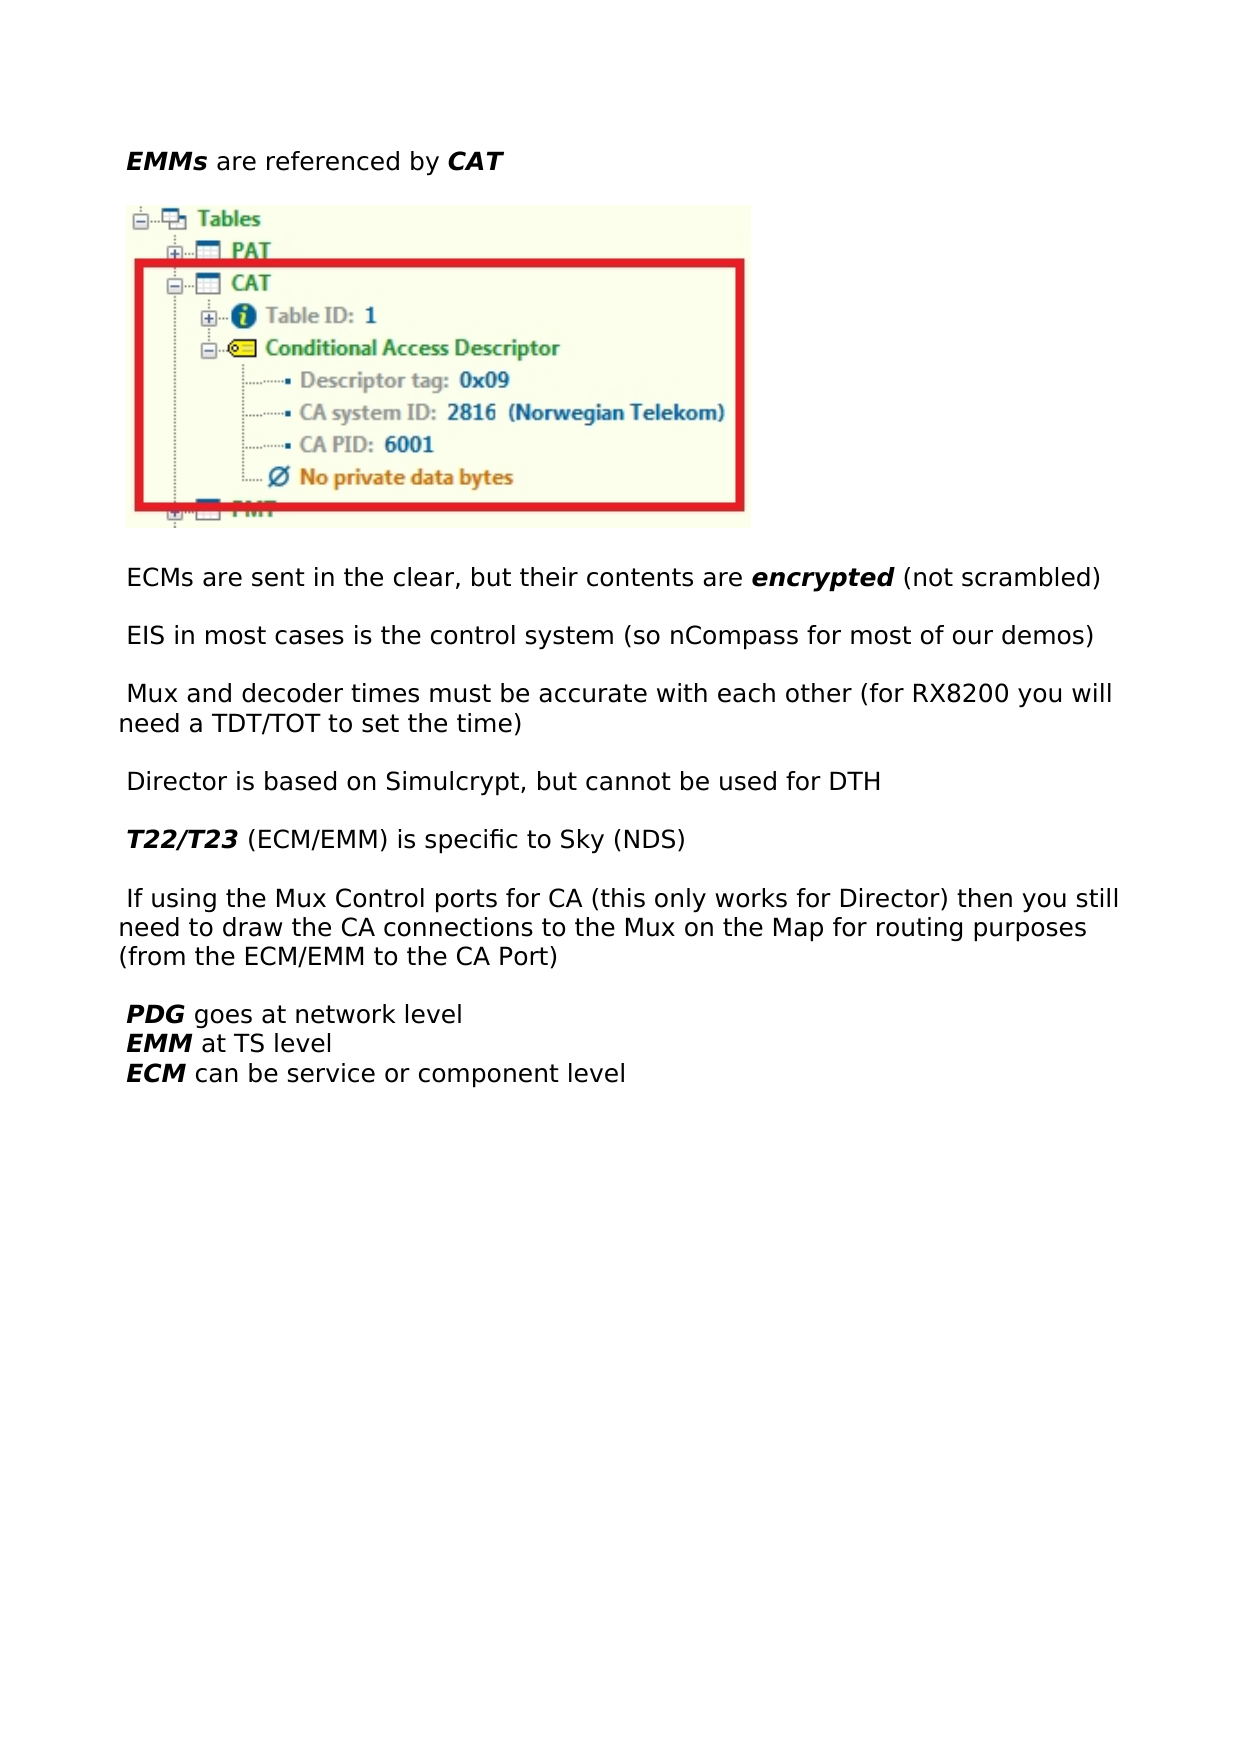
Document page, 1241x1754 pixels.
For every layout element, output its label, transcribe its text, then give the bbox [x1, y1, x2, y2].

picture [126, 205, 752, 528]
text EMMs are referenced by CAT ECMs are sent in the clear, but their contents are encrypted (not scrambled) EIS in most cases is the control system (so nCompass for most of our demos) Mux and decoder times must be accurate with each other (for RX8200 you will need a TDT/TOT to set the time) Director is based on Simulcrypt, but cannot be used for DTH T22/T23 (ECM/EMM) is specific to Sky (NDS) If using the Mux Control ports for CA (this only works for Director) then you still need to draw the CA connections to the Mux on the Map for routing purposes (from the ECM/EMM to the CA Port) PDG goes at network level EMM at TS level ECM can be service or component level [118, 118, 1122, 1146]
